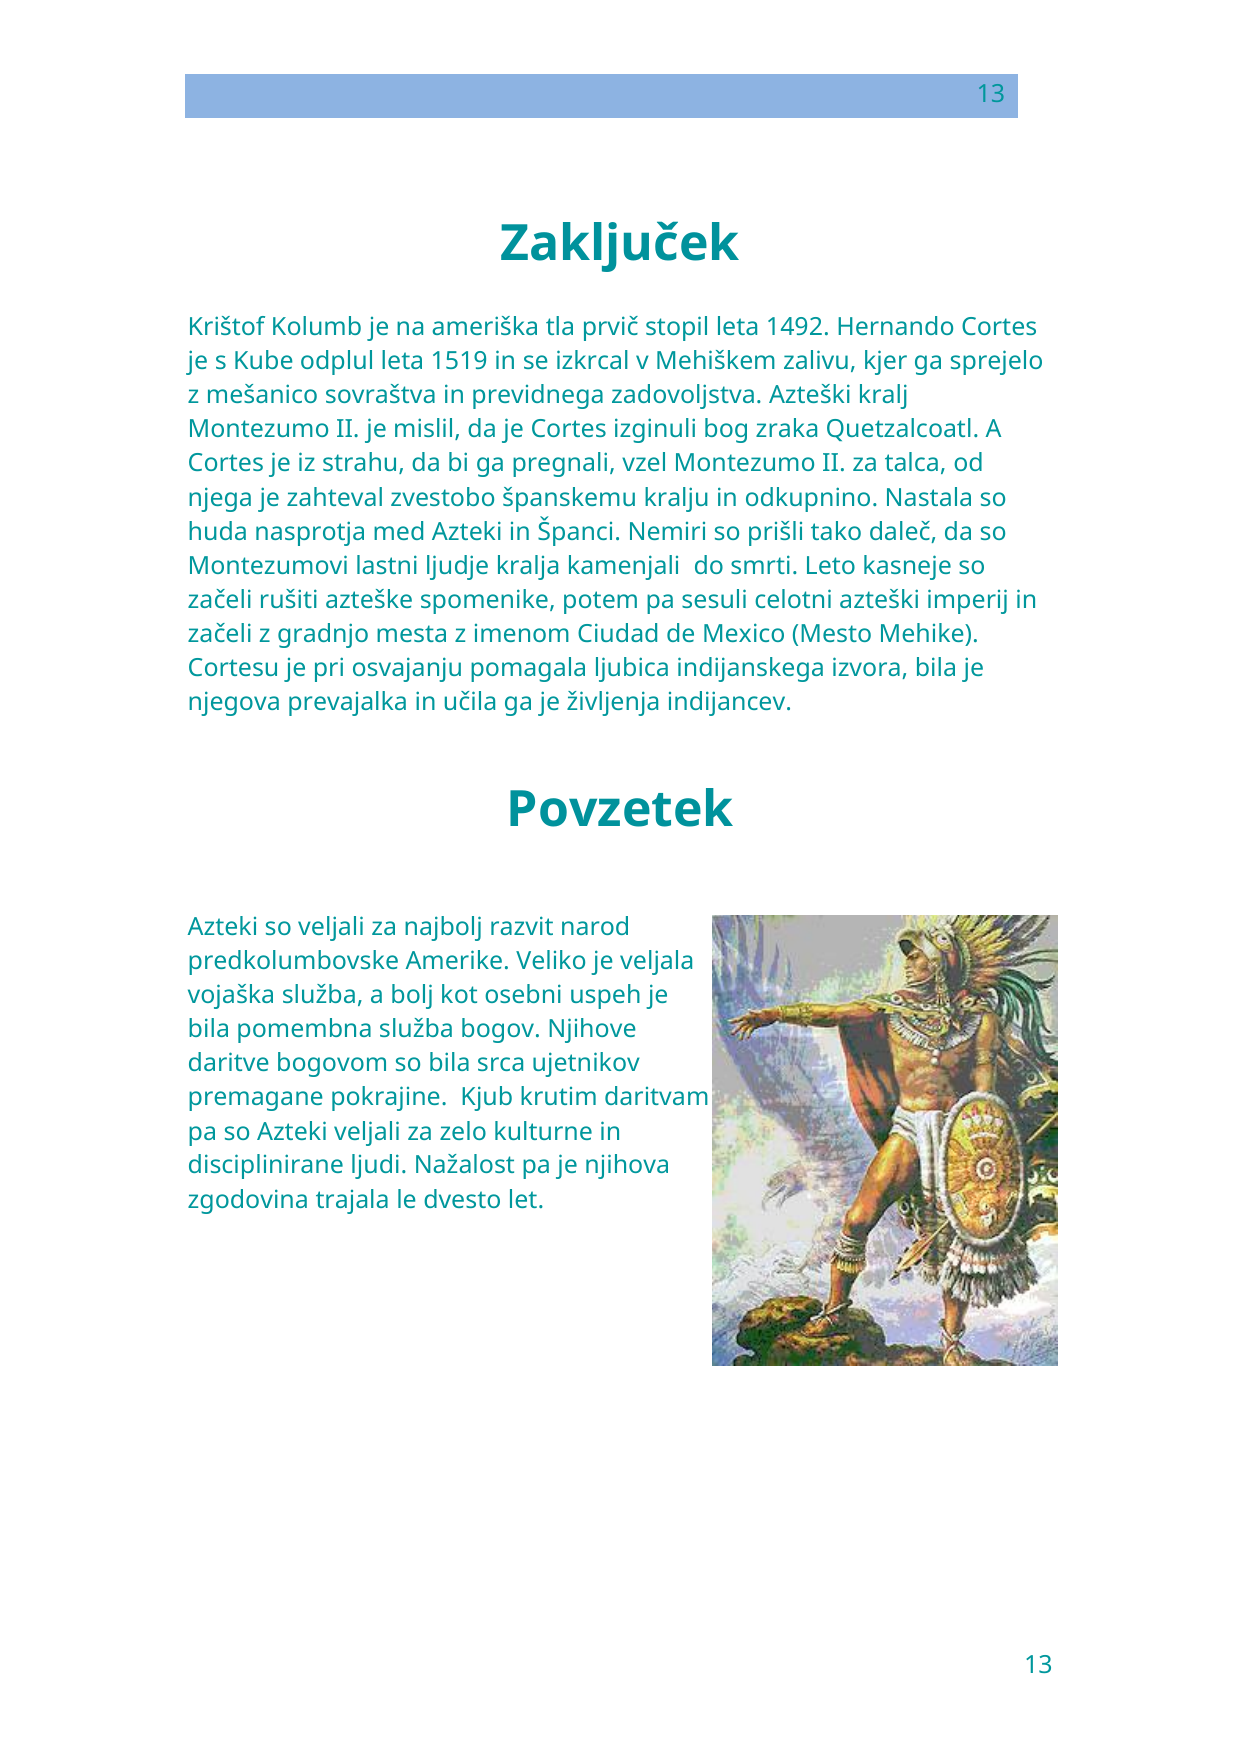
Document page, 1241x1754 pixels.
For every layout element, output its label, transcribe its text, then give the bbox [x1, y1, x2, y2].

picture [712, 915, 1058, 1366]
text Krištof Kolumb je na ameriška tla prvič stopil leta 1492. Hernando Cortes je s Kube odplul leta 1519 in se izkrcal v Mehiškem zalivu, kjer ga sprejelo z mešanico sovraštva in previdnega zadovoljstva. Azteški kralj Montezumo II. je mislil, da je Cortes izginuli bog zraka Quetzalcoatl. A Cortes je iz strahu, da bi ga pregnali, vzel Montezumo II. za talca, od njega je zahteval zvestobo španskemu kralju in odkupnino. Nastala so huda nasprotja med Azteki in Španci. Nemiri so prišli tako daleč, da so Montezumovi lastni ljudje kralja kamenjali do smrti. Leto kasneje so začeli rušiti azteške spomenike, potem pa sesuli celotni azteški imperij in začeli z gradnjo mesta z imenom Ciudad de Mexico (Mesto Mehike). Cortesu je pri osvajanju pomagala ljubica indijanskega izvora, bila je njegova prevajalka in učila ga je življenja indijancev. [187, 309, 1053, 718]
text Azteki so veljali za najbolj razvit narod predkolumbovske Amerike. Veliko je veljala vojaška služba, a bolj kot osebni uspeh je bila pomembna služba bogov. Njihove daritve bogovom so bila srca ujetnikov premagane pokrajine. Kjub krutim daritvam pa so Azteki veljali za zelo kulturne in disciplinirane ljudi. Nažalost pa je njihova zgodovina trajala le dvesto let. [187, 909, 1053, 1215]
subtitle Zaključek [187, 207, 1053, 275]
subtitle Povzetek [187, 772, 1053, 841]
